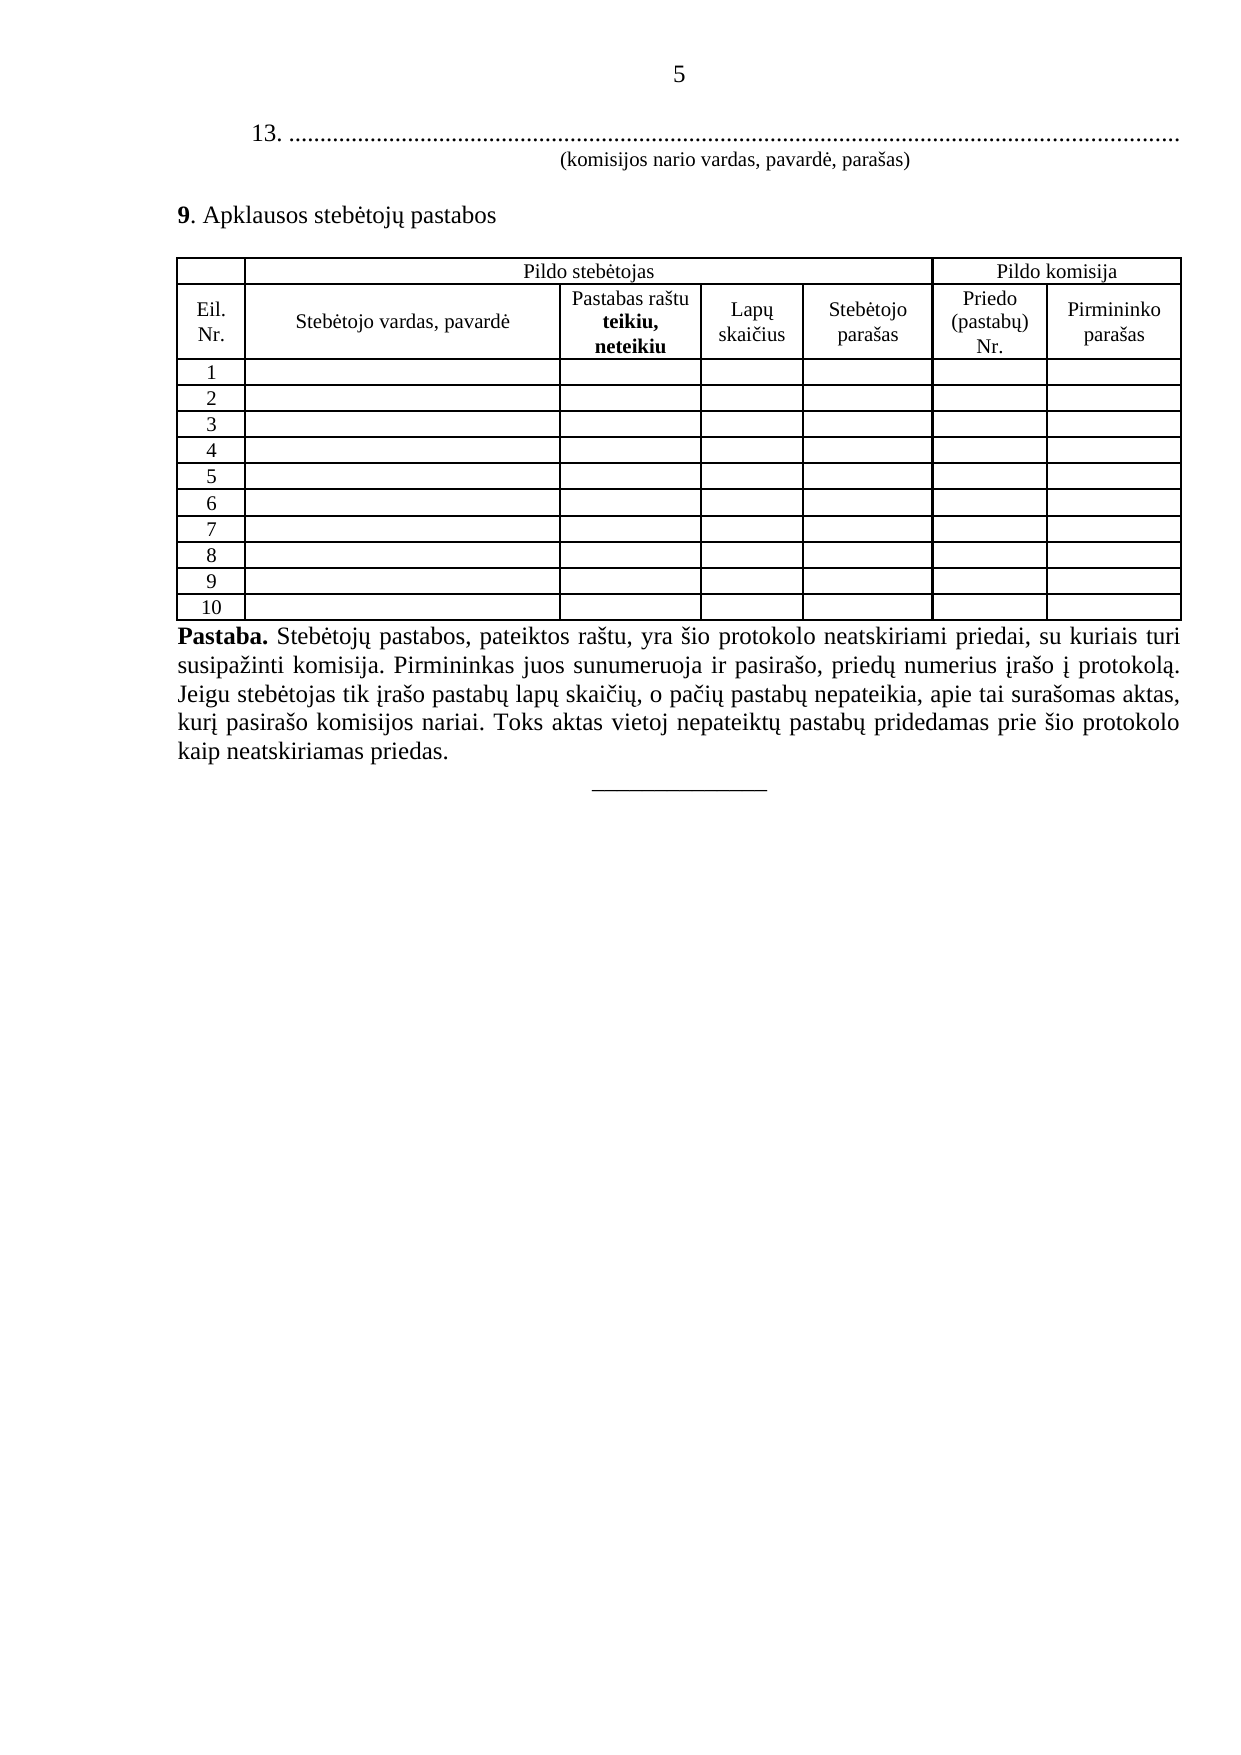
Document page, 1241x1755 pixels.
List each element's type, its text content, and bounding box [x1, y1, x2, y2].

table_cell [1048, 386, 1180, 410]
table_cell [702, 438, 802, 462]
table_cell [702, 464, 802, 488]
table_cell 7 [178, 517, 244, 541]
table_cell [561, 595, 700, 619]
text 9. Apklausos stebėtojų pastabos [177, 200, 1181, 228]
table_cell [561, 543, 700, 567]
table_cell [804, 490, 931, 514]
table_cell [561, 464, 700, 488]
table_cell 2 [178, 386, 244, 410]
table_cell Priedo (pastabų) Nr. [934, 285, 1046, 358]
table_cell [246, 595, 559, 619]
table_cell [561, 438, 700, 462]
text Pastaba. Stebėtojų pastabos, pateiktos raštu, yra šio protokolo neatskiriami priedai, su kuriais turi susipažinti komisija. Pirmininkas juos sunumeruoja ir pasirašo, priedų numerius įrašo į protokolą. Jeigu stebėtojas tik įrašo pastabų lapų skaičių, o pačių pastabų nepateikia, apie tai surašomas aktas, kurį pasirašo komisijos nariai. Toks aktas vietoj nepateiktų pastabų pridedamas prie šio protokolo kaip neatskiriamas priedas. [177, 621, 1181, 765]
table_cell [702, 543, 802, 567]
table_cell [804, 386, 931, 410]
table_cell [934, 464, 1046, 488]
table_header Pildo stebėtojas [246, 259, 931, 283]
table_cell [246, 543, 559, 567]
table_cell [246, 569, 559, 593]
table_cell 3 [178, 412, 244, 436]
table_cell [1048, 360, 1180, 384]
table_cell [934, 360, 1046, 384]
text 13. [177, 118, 1181, 147]
text ______________ [177, 765, 1181, 794]
table_cell [934, 543, 1046, 567]
table_cell [246, 386, 559, 410]
text (komisijos nario vardas, pavardė, parašas) [177, 147, 1181, 171]
table_cell 10 [178, 595, 244, 619]
table_cell 8 [178, 543, 244, 567]
table_cell [804, 412, 931, 436]
table_cell Stebėtojo vardas, pavardė [246, 285, 559, 358]
table_cell Eil. Nr. [178, 285, 244, 358]
table_cell Stebėtojo parašas [804, 285, 931, 358]
table_cell 4 [178, 438, 244, 462]
table_cell [1048, 412, 1180, 436]
table_header [178, 259, 244, 283]
table_cell 5 [178, 464, 244, 488]
table_cell [1048, 464, 1180, 488]
table_cell [804, 517, 931, 541]
table_cell [804, 438, 931, 462]
table_cell [804, 464, 931, 488]
table_cell [702, 386, 802, 410]
table_cell [561, 490, 700, 514]
table_cell [804, 360, 931, 384]
table_cell [561, 412, 700, 436]
table_cell [246, 360, 559, 384]
table_cell [1048, 595, 1180, 619]
table_cell [1048, 517, 1180, 541]
table_cell 1 [178, 360, 244, 384]
table_cell [246, 517, 559, 541]
table_cell [702, 595, 802, 619]
table_cell Pirmininko parašas [1048, 285, 1180, 358]
table_cell [702, 517, 802, 541]
table_cell [246, 412, 559, 436]
table_cell [702, 569, 802, 593]
table_cell [934, 438, 1046, 462]
table_cell [934, 517, 1046, 541]
table_cell [804, 543, 931, 567]
table_cell [934, 386, 1046, 410]
table_cell [804, 595, 931, 619]
table_cell Pastabas raštu teikiu, neteikiu [561, 285, 700, 358]
table_cell [1048, 543, 1180, 567]
table_cell [561, 517, 700, 541]
table_cell [1048, 438, 1180, 462]
table_cell [246, 490, 559, 514]
table_cell [934, 595, 1046, 619]
table_cell [561, 360, 700, 384]
table_header Pildo komisija [934, 259, 1180, 283]
table_cell [702, 490, 802, 514]
table_cell [804, 569, 931, 593]
table_cell 9 [178, 569, 244, 593]
table_cell 6 [178, 490, 244, 514]
table_cell Lapų skaičius [702, 285, 802, 358]
table_cell [561, 569, 700, 593]
table_cell [246, 438, 559, 462]
table_cell [702, 412, 802, 436]
table_cell [934, 569, 1046, 593]
table_cell [1048, 569, 1180, 593]
table_cell [702, 360, 802, 384]
table_cell [1048, 490, 1180, 514]
table_cell [561, 386, 700, 410]
table_cell [934, 490, 1046, 514]
table_cell [934, 412, 1046, 436]
table_cell [246, 464, 559, 488]
